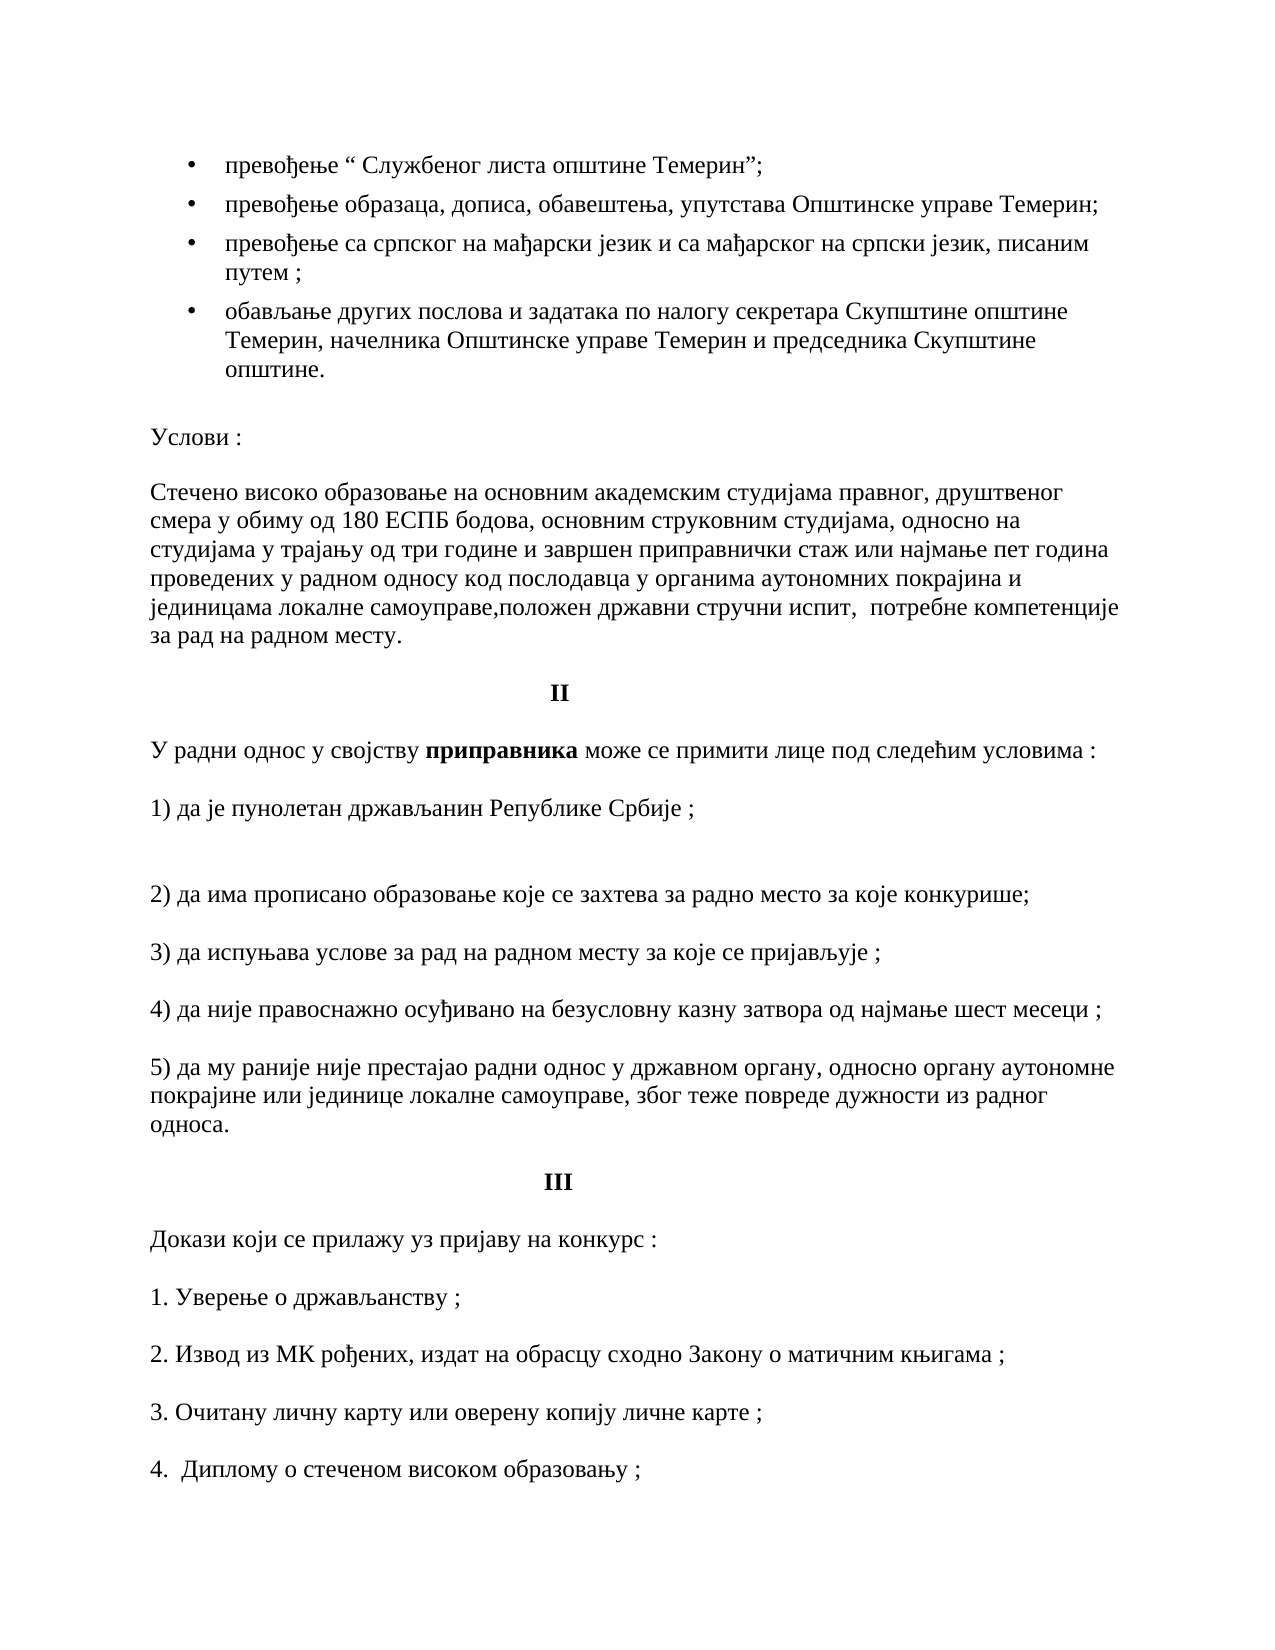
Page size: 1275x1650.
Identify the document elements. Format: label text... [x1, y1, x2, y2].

list превођење “ Службеног листа општине Темерин”; [187, 150, 1125, 179]
text У радни однос у својству приправника може се примити лице под следећим условима : [150, 736, 1125, 764]
text 1) да је пунолетан држављанин Републике Србије ; [150, 793, 1125, 822]
text Стечено високо образовање на основним академским студијама правног, друштвеног смера у обиму од 180 ЕСПБ бодова, основним струковним студијама, односно на студијама у трајању од три године и завршен приправнички стаж или најмање пет година проведених у радном односу код послодавца у органима аутономних покрајина и јединицама локалне самоуправе,положен државни стручни испит, потребне компетенције за рад на радном месту. [150, 477, 1125, 649]
text 3) да испуњава услове за рад на радном месту за које се пријављује ; [150, 937, 1125, 966]
text 2. Извод из МК рођених, издат на обрасцу сходно Закону о матичним књигама ; [150, 1339, 1125, 1368]
list превођење са српског на мађарски језик и са мађарског на српски језик, писаним путем ; [187, 228, 1125, 286]
text 5) да му раније није престајао радни однос у државном органу, односно органу аутономне покрајине или јединице локалне самоуправе, због теже повреде дужности из радног односа. [150, 1052, 1125, 1138]
list обављање других послова и задатака по налогу секретара Скупштине општине Темерин, начелника Општинске управе Темерин и председника Скупштине општине. [187, 296, 1125, 382]
text 3. Очитану личну карту или оверену копију личне карте ; [150, 1397, 1125, 1426]
text Услови : [150, 422, 1125, 450]
text 1. Уверење о држављанству ; [150, 1282, 1125, 1311]
text 4. Диплому о стеченом високом образовању ; [150, 1454, 1125, 1483]
list превођење образаца, дописа, обавештења, упутстава Општинске управе Темерин; [187, 189, 1125, 218]
text 2) да има прописано образовање које се захтева за радно место за које конкурише; [150, 879, 1125, 908]
text II [150, 678, 1125, 707]
text 4) да није правоснажно осуђивано на безусловну казну затвора од најмање шест месеци ; [150, 994, 1125, 1023]
text Докази који се прилажу уз пријаву на конкурс : [150, 1224, 1125, 1253]
text III [150, 1167, 1125, 1196]
